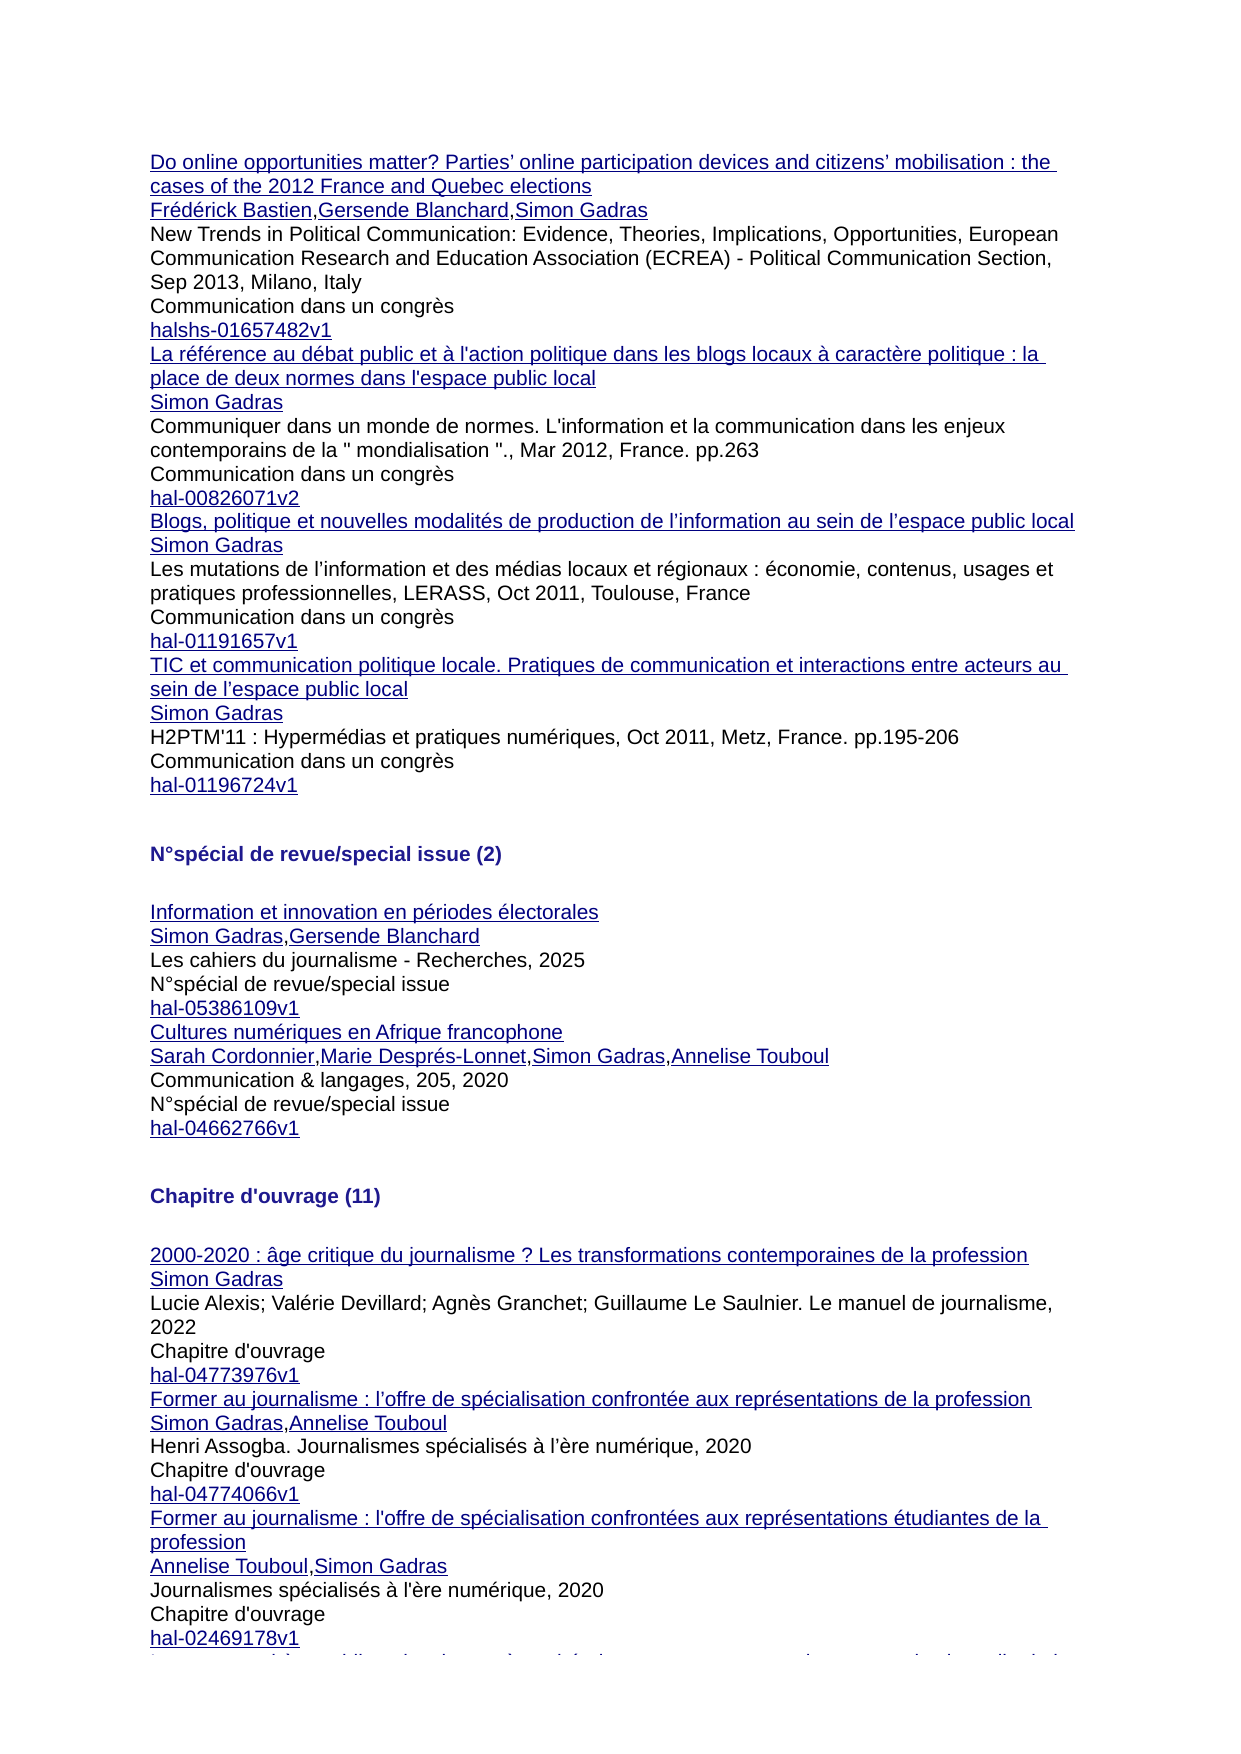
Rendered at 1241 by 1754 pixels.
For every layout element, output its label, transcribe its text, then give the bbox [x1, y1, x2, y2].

table_cell La référence au débat public et à l'action politique dans les blogs locaux à caractère politique : la place de deux normes dans l'espace public local Simon Gadras Communiquer dans un monde de normes. L'information et la communication dans les enjeux contemporains de la " mondialisation "., Mar 2012, France. pp.263 Communication dans un congrès hal-00826071v2 [150, 342, 1090, 509]
subtitle Chapitre d'ouvrage (11) [150, 1184, 1090, 1208]
table_header Information et innovation en périodes électorales Simon Gadras,Gersende Blanchard Les cahiers du journalisme - Recherches, 2025 N°spécial de revue/special issue hal-05386109v1 [150, 900, 1090, 1020]
table_cell Blogs, politique et nouvelles modalités de production de l’information au sein de l’espace public local Simon Gadras Les mutations de l’information et des médias locaux et régionaux : économie, contenus, usages et pratiques professionnelles, LERASS, Oct 2011, Toulouse, France Communication dans un congrès hal-01191657v1 [150, 509, 1090, 653]
table_cell Cultures numériques en Afrique francophone Sarah Cordonnier,Marie Després-Lonnet,Simon Gadras,Annelise Touboul Communication & langages, 205, 2020 N°spécial de revue/special issue hal-04662766v1 [150, 1020, 1090, 1139]
table_cell TIC et communication politique locale. Pratiques de communication et interactions entre acteurs au sein de l’espace public local Simon Gadras H2PTM'11 : Hypermédias et pratiques numériques, Oct 2011, Metz, France. pp.195-206 Communication dans un congrès hal-01196724v1 [150, 653, 1090, 797]
table_cell Do online opportunities matter? Parties’ online participation devices and citizens’ mobilisation : the cases of the 2012 France and Quebec elections Frédérick Bastien,Gersende Blanchard,Simon Gadras New Trends in Political Communication: Evidence, Theories, Implications, Opportunities, European Communication Research and Education Association (ECREA) - Political Communication Section, Sep 2013, Milano, Italy Communication dans un congrès halshs-01657482v1 [150, 150, 1090, 342]
table_cell Former au journalisme : l’offre de spécialisation confrontée aux représentations de la profession Simon Gadras,Annelise Touboul Henri Assogba. Journalismes spécialisés à l’ère numérique, 2020 Chapitre d'ouvrage hal-04774066v1 [150, 1386, 1090, 1506]
subtitle N°spécial de revue/special issue (2) [150, 842, 1090, 866]
table_header 2000-2020 : âge critique du journalisme ? Les transformations contemporaines de la profession Simon Gadras Lucie Alexis; Valérie Devillard; Agnès Granchet; Guillaume Le Saulnier. Le manuel de journalisme, 2022 Chapitre d'ouvrage hal-04773976v1 [150, 1243, 1090, 1386]
table_cell Former au journalisme : l'offre de spécialisation confrontées aux représentations étudiantes de la profession Annelise Touboul,Simon Gadras Journalismes spécialisés à l'ère numérique, 2020 Chapitre d'ouvrage hal-02469178v1 [150, 1506, 1090, 1650]
